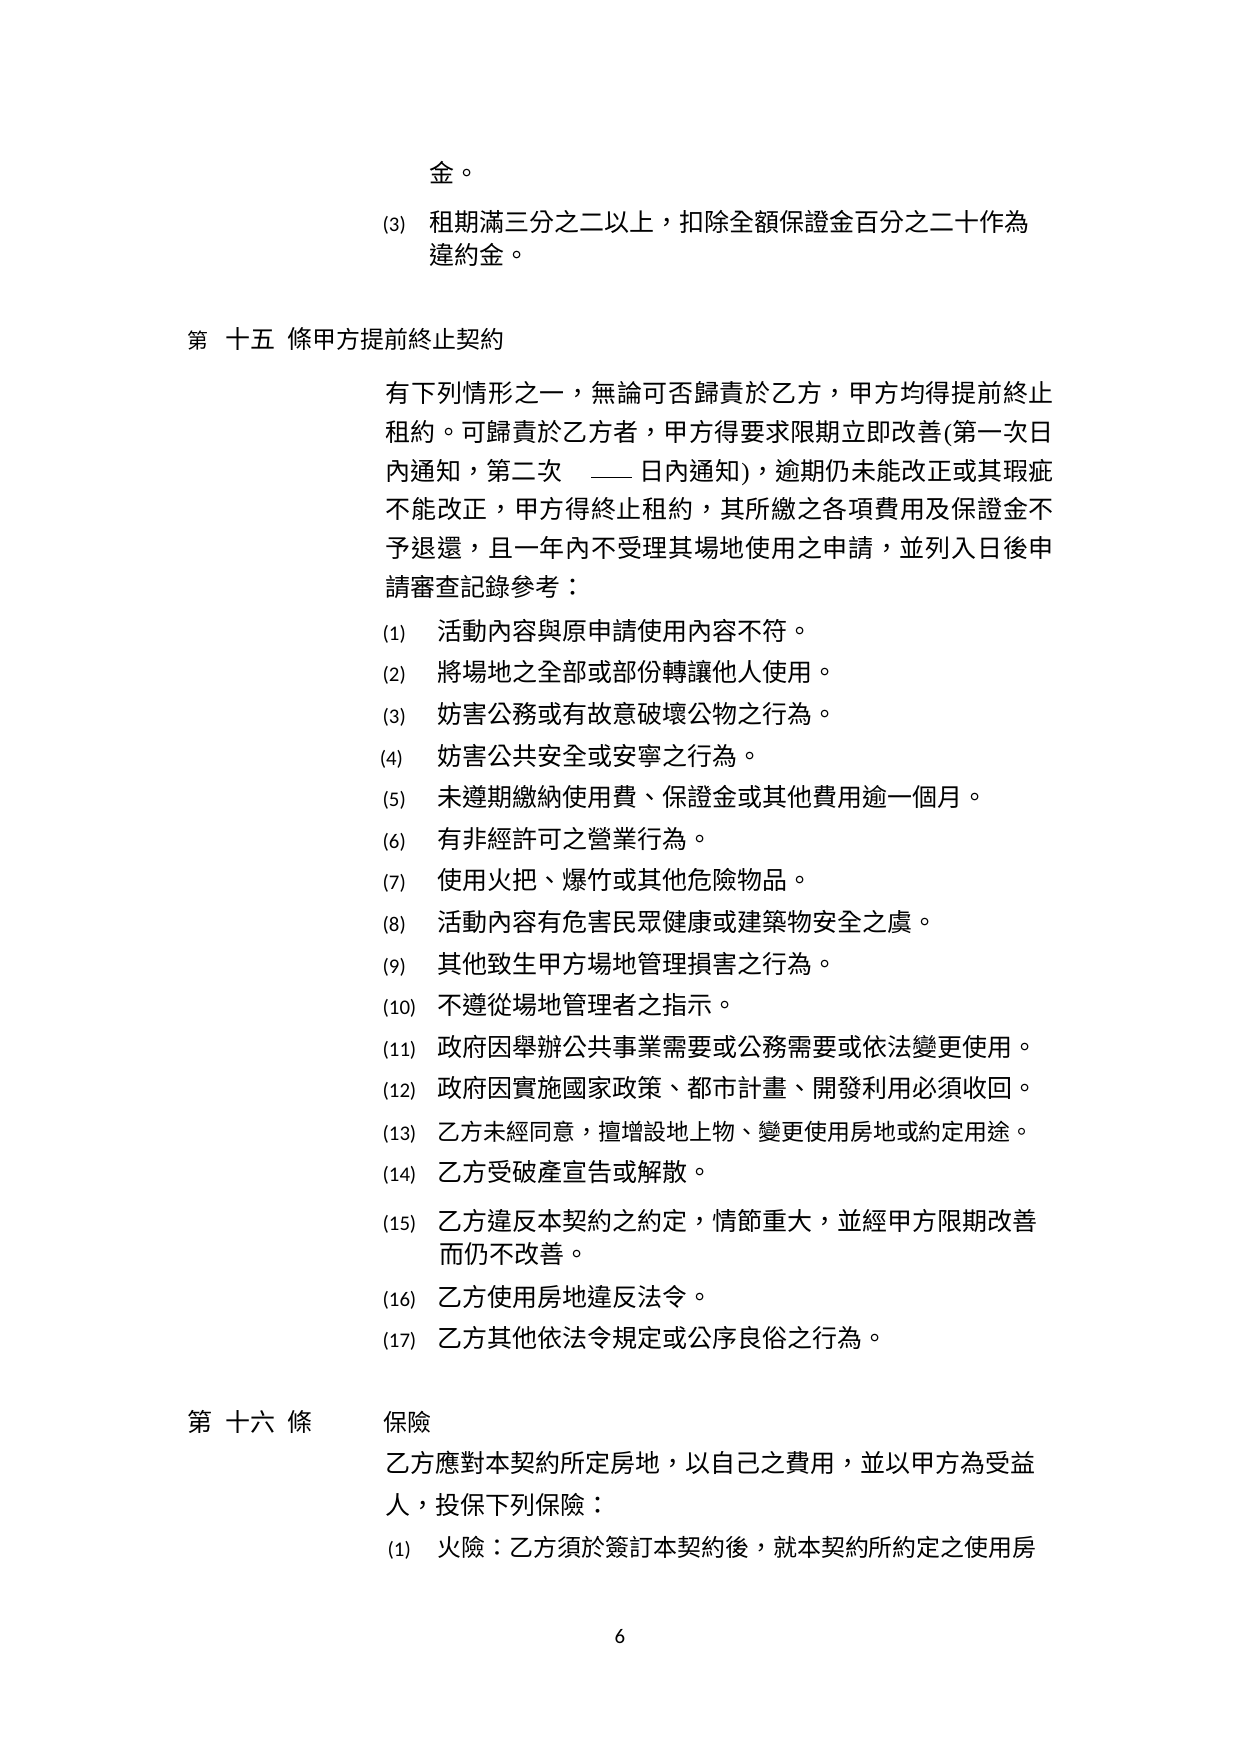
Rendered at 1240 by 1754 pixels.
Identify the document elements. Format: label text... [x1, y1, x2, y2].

list 政府因舉辦公共事業需要或公務需要或依法變更使用。 [382, 1032, 1089, 1062]
list 活動內容有危害民眾健康或建築物安全之虞。 [382, 907, 1089, 938]
list 未遵期繳納使用費、保證金或其他費用逾一個月。 [382, 782, 1089, 813]
list 租期滿三分之二以上，扣除全額保證金百分之二十作為違約金。 [382, 205, 1051, 271]
list 將場地之全部或部份轉讓他人使用。 [382, 658, 1089, 688]
text 金。 [429, 158, 1089, 188]
list 火險：乙方須於簽訂本契約後，就本契約所約定之使用房 [387, 1533, 1089, 1562]
list 乙方其他依法令規定或公序良俗之行為。 [382, 1323, 1089, 1354]
list 活動內容與原申請使用內容不符。 [382, 616, 1089, 646]
list 其他致生甲方場地管理損害之行為。 [382, 949, 1089, 979]
list 有非經許可之營業行為。 [382, 824, 1089, 854]
text 人，投保下列保險： [385, 1491, 1089, 1521]
list 十五 條甲方提前終止契約 [187, 325, 1089, 355]
text 乙方應對本契約所定房地，以自己之費用，並以甲方為受益 [385, 1449, 1089, 1479]
list 政府因實施國家政策、都市計畫、開發利用必須收回。 [382, 1074, 1089, 1104]
list 使用火把、爆竹或其他危險物品。 [382, 866, 1089, 896]
text 有下列情形之一，無論可否歸責於乙方，甲方均得提前終止租約。可歸責於乙方者，甲方得要求限期立即改善(第一次日內通知，第二次 日內通知)，逾期仍未能改正或其瑕疵不能改正，甲方得終止租約，其所繳之各項費用及保證金不予退還，且一年內不受理其場地使用之申請，並列入日後申請審查記錄參考： [385, 372, 1053, 604]
list 妨害公共安全或安寧之行為。 [379, 741, 1089, 771]
text 第 十六 條 保險 [187, 1407, 1089, 1437]
list 乙方未經同意，擅增設地上物、變更使用房地或約定用途。 [382, 1118, 1089, 1146]
list 妨害公務或有故意破壞公物之行為。 [382, 699, 1089, 730]
list 不遵從場地管理者之指示。 [382, 990, 1089, 1021]
list 乙方使用房地違反法令。 [382, 1282, 1089, 1312]
list 乙方受破產宣告或解散。 [382, 1157, 1089, 1187]
text 6 [150, 1623, 1089, 1649]
list 乙方違反本契約之約定，情節重大，並經甲方限期改善而仍不改善。 [382, 1204, 1051, 1270]
